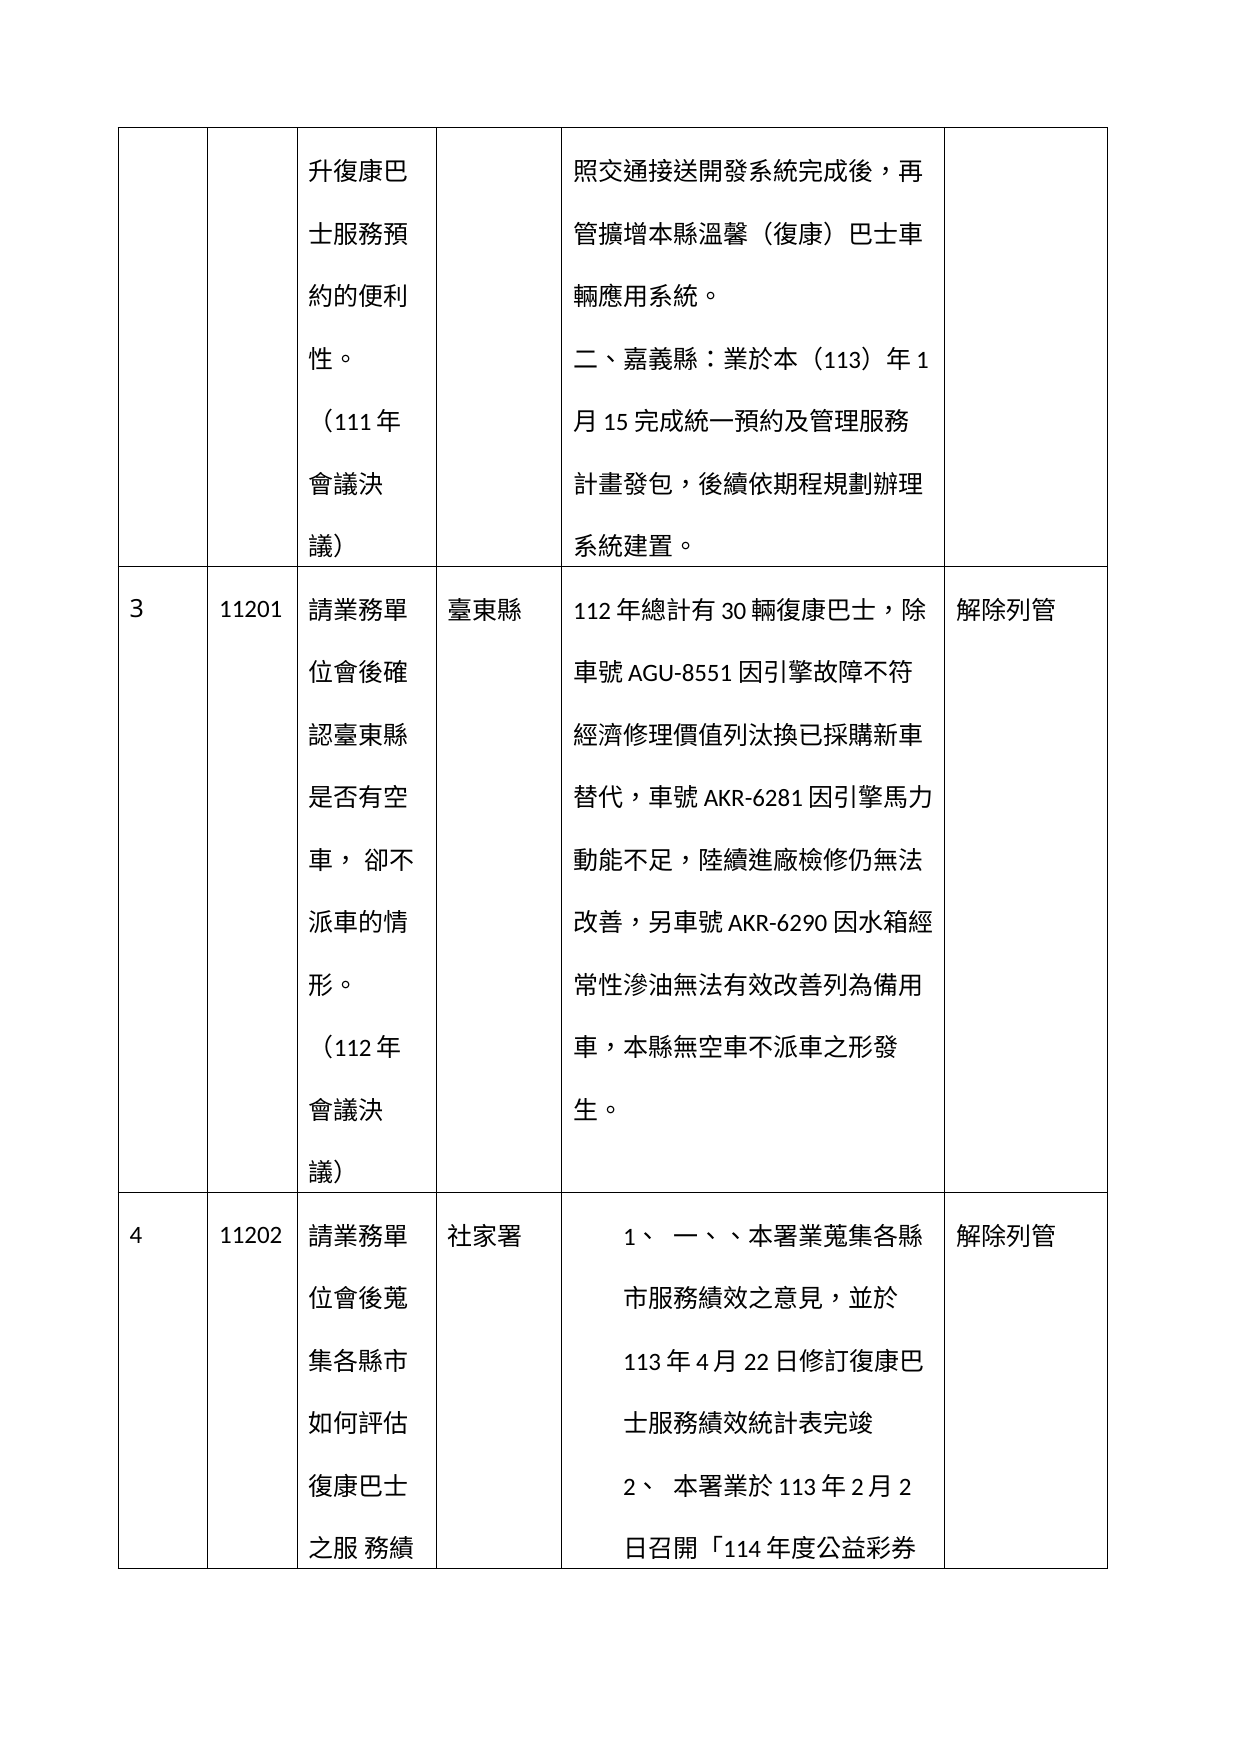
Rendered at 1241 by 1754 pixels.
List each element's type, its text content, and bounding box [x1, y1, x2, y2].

table_cell 社家署 [437, 1193, 561, 1568]
table_cell 解除列管 [945, 567, 1107, 1192]
table_cell 112年總計有30輛復康巴士，除車號AGU-8551 因引擎故障不符經濟修理價值列汰換已採購新車替代，車號 AKR-6281因引擎馬力動能不足，陸續進廠檢修仍無法改善，另車號AKR-6290 因水箱經常性滲油無法有效改善列為備用車，本縣無空車不派車之形發生。 [562, 567, 944, 1192]
table_cell 11201 [208, 567, 297, 1192]
table_cell 升復康巴士服務預約的便利性。 （111年會議決議） [298, 128, 436, 566]
table_cell 3 [119, 567, 207, 1192]
table_cell 一、、本署業蒐集各縣市服務績效之意見，並於113年4月22日修訂復康巴士服務績效統計表完竣 本署業於113年2月2日召開「114 年度公益彩券 [562, 1193, 944, 1568]
table_cell [208, 128, 297, 566]
table_cell 臺東縣 [437, 567, 561, 1192]
table_cell 解除列管 [945, 1193, 1107, 1568]
table_cell 請業務單位會後確認臺東縣是否有空車， 卻不派車的情形。 （112年會議決議） [298, 567, 436, 1192]
table_cell 11202 [208, 1193, 297, 1568]
table_cell 照交通接送開發系統完成後，再管擴增本縣溫馨（復康）巴士車輛應用系統。 二、嘉義縣：業於本（113）年1月15 完成統一預約及管理服務計畫發包，後續依期程規劃辦理系統建置。 [562, 128, 944, 566]
table_cell [945, 128, 1107, 566]
table_cell 4 [119, 1193, 207, 1568]
table_cell [119, 128, 207, 566]
table_cell 請業務單位會後蒐集各縣市如何評估復康巴士之服 務績 [298, 1193, 436, 1568]
table_cell [437, 128, 561, 566]
